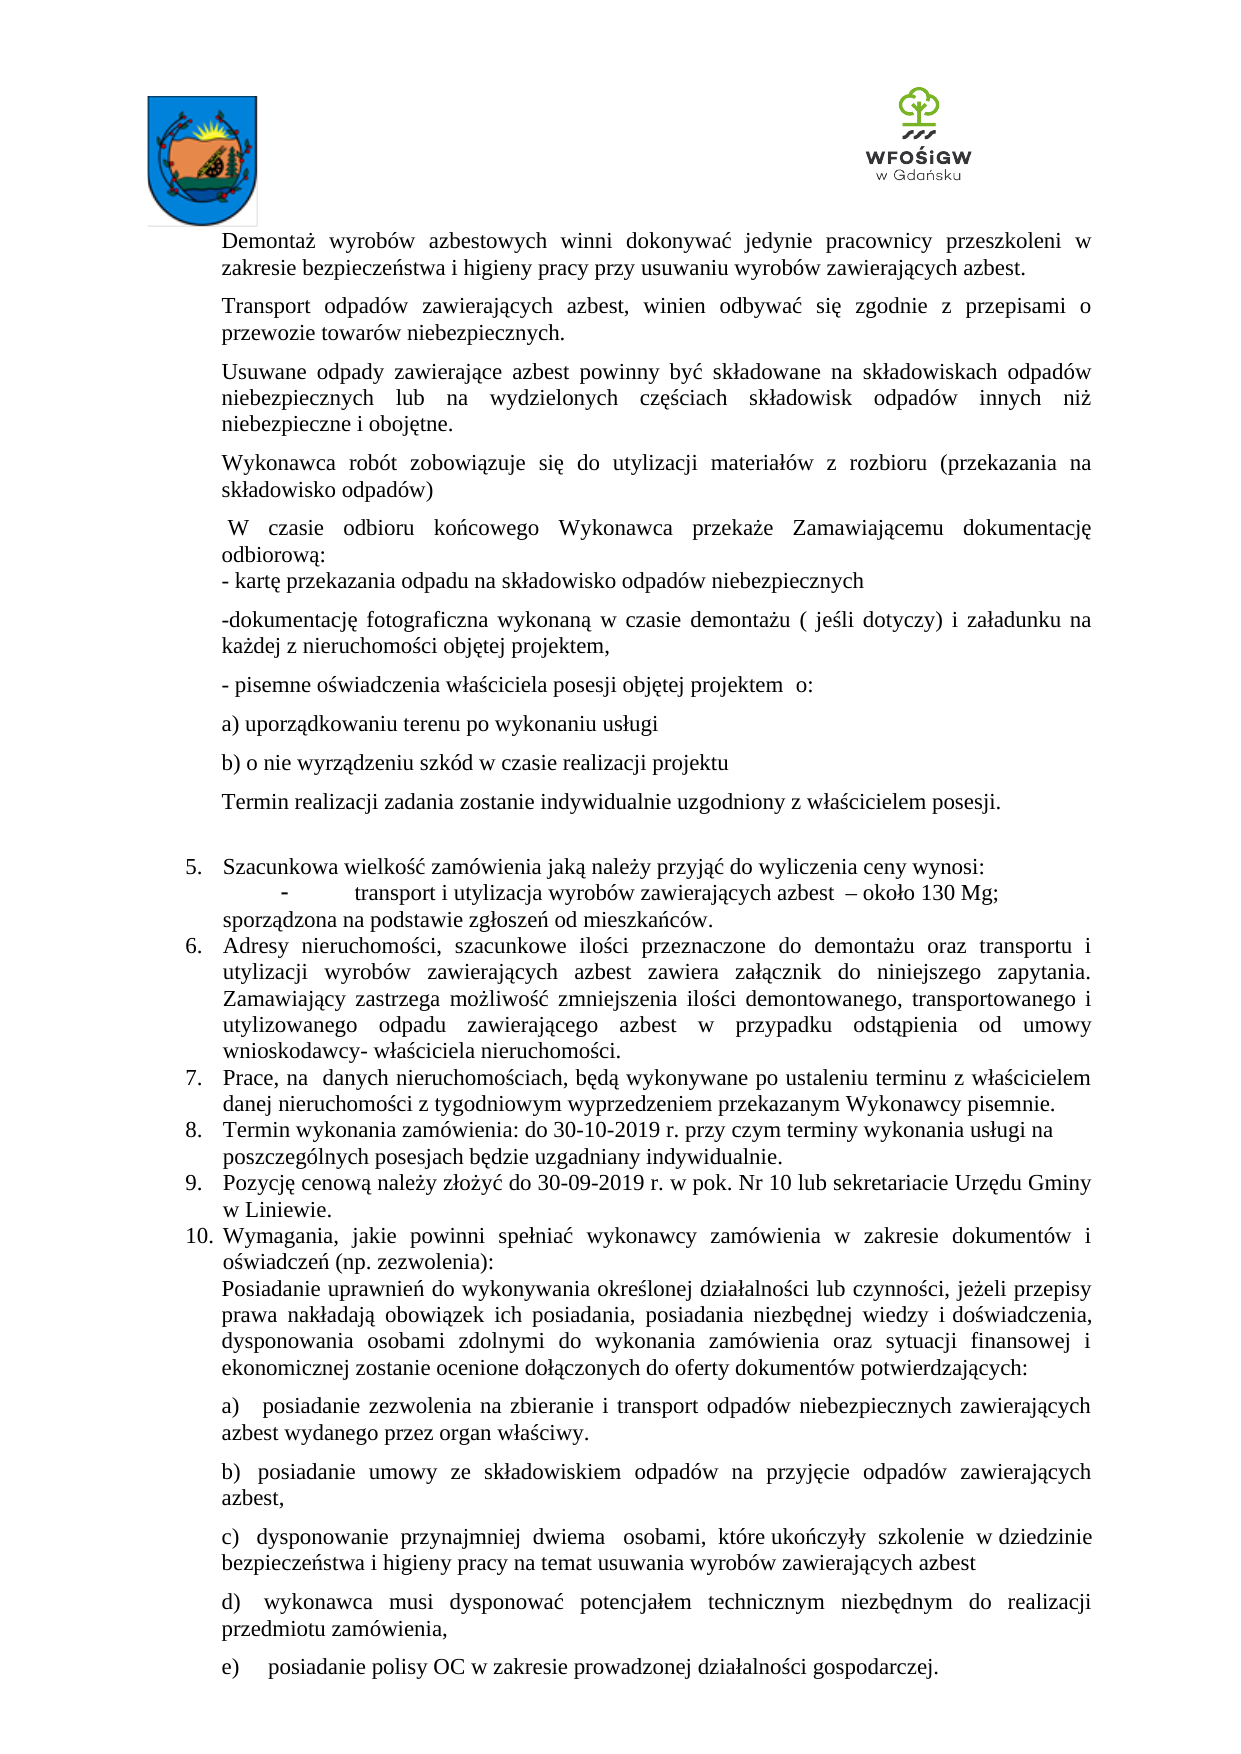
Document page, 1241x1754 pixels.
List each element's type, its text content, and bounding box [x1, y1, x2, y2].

text Termin realizacji zadania zostanie indywidualnie uzgodniony z właścicielem posesji. [221, 788, 1093, 814]
text Demontaż wyrobów azbestowych winni dokonywać jedynie pracownicy przeszkoleni w zakresie bezpieczeństwa i higieny pracy przy usuwaniu wyrobów zawierających azbest. [221, 227, 1093, 280]
list Adresy nieruchomości, szacunkowe ilości przeznaczone do demontażu oraz transportu i utylizacji wyrobów zawierających azbest zawiera załącznik do niniejszego zapytania. Zamawiający zastrzega możliwość zmniejszenia ilości demontowanego, transportowanego i utylizowanego odpadu zawierającego azbest w przypadku odstąpienia od umowy wnioskodawcy- właściciela nieruchomości. [185, 932, 1093, 1064]
text c) dysponowanie przynajmniej dwiema osobami, które ukończyły szkolenie w dziedzinie bezpieczeństwa i higieny pracy na temat usuwania wyrobów zawierających azbest [221, 1523, 1093, 1576]
text Wykonawca robót zobowiązuje się do utylizacji materiałów z rozbioru (przekazania na składowisko odpadów) [221, 449, 1093, 502]
text Transport odpadów zawierających azbest, winien odbywać się zgodnie z przepisami o przewozie towarów niebezpiecznych. [221, 292, 1093, 345]
text Usuwane odpady zawierające azbest powinny być składowane na składowiskach odpadów niebezpiecznych lub na wydzielonych częściach składowisk odpadów innych niż niebezpieczne i obojętne. [221, 358, 1093, 437]
text e) posiadanie polisy OC w zakresie prowadzonej działalności gospodarczej. [221, 1653, 1093, 1680]
list Wymagania, jakie powinni spełniać wykonawcy zamówienia w zakresie dokumentów i oświadczeń (np. zezwolenia): [185, 1222, 1093, 1275]
list Termin wykonania zamówienia: do 30-10-2019 r. przy czym terminy wykonania usługi na poszczególnych posesjach będzie uzgadniany indywidualnie. [185, 1117, 1093, 1169]
text - pisemne oświadczenia właściciela posesji objętej projektem o: [221, 671, 1093, 698]
text a) uporządkowaniu terenu po wykonaniu usługi [221, 710, 1093, 736]
text a) posiadanie zezwolenia na zbieranie i transport odpadów niebezpiecznych zawierających azbest wydanego przez organ właściwy. [221, 1393, 1093, 1445]
text sporządzona na podstawie zgłoszeń od mieszkańców. [223, 906, 1093, 932]
list Pozycję cenową należy złożyć do 30-09-2019 r. w pok. Nr 10 lub sekretariacie Urzędu Gminy w Liniewie. [185, 1169, 1093, 1222]
text -dokumentację fotograficzna wykonaną w czasie demontażu ( jeśli dotyczy) i załadunku na każdej z nieruchomości objętej projektem, [221, 606, 1093, 659]
list Szacunkowa wielkość zamówienia jaką należy przyjąć do wyliczenia ceny wynosi: [185, 853, 1093, 879]
text d) wykonawca musi dysponować potencjałem technicznym niezbędnym do realizacji przedmiotu zamówienia, [221, 1588, 1093, 1641]
list Prace, na danych nieruchomościach, będą wykonywane po ustaleniu terminu z właścicielem danej nieruchomości z tygodniowym wyprzedzeniem przekazanym Wykonawcy pisemnie. [185, 1064, 1093, 1117]
list transport i utylizacja wyrobów zawierających azbest – około 130 Mg; [281, 879, 1093, 906]
text W czasie odbioru końcowego Wykonawca przekaże Zamawiającemu dokumentację odbiorową: - kartę przekazania odpadu na składowisko odpadów niebezpiecznych [221, 514, 1093, 593]
text Posiadanie uprawnień do wykonywania określonej działalności lub czynności, jeżeli przepisy prawa nakładają obowiązek ich posiadania, posiadania niezbędnej wiedzy i doświadczenia, dysponowania osobami zdolnymi do wykonania zamówienia oraz sytuacji finansowej i ekonomicznej zostanie ocenione dołączonych do oferty dokumentów potwierdzających: [221, 1275, 1093, 1380]
text b) posiadanie umowy ze składowiskiem odpadów na przyjęcie odpadów zawierających azbest, [221, 1458, 1093, 1511]
text b) o nie wyrządzeniu szkód w czasie realizacji projektu [221, 749, 1093, 775]
